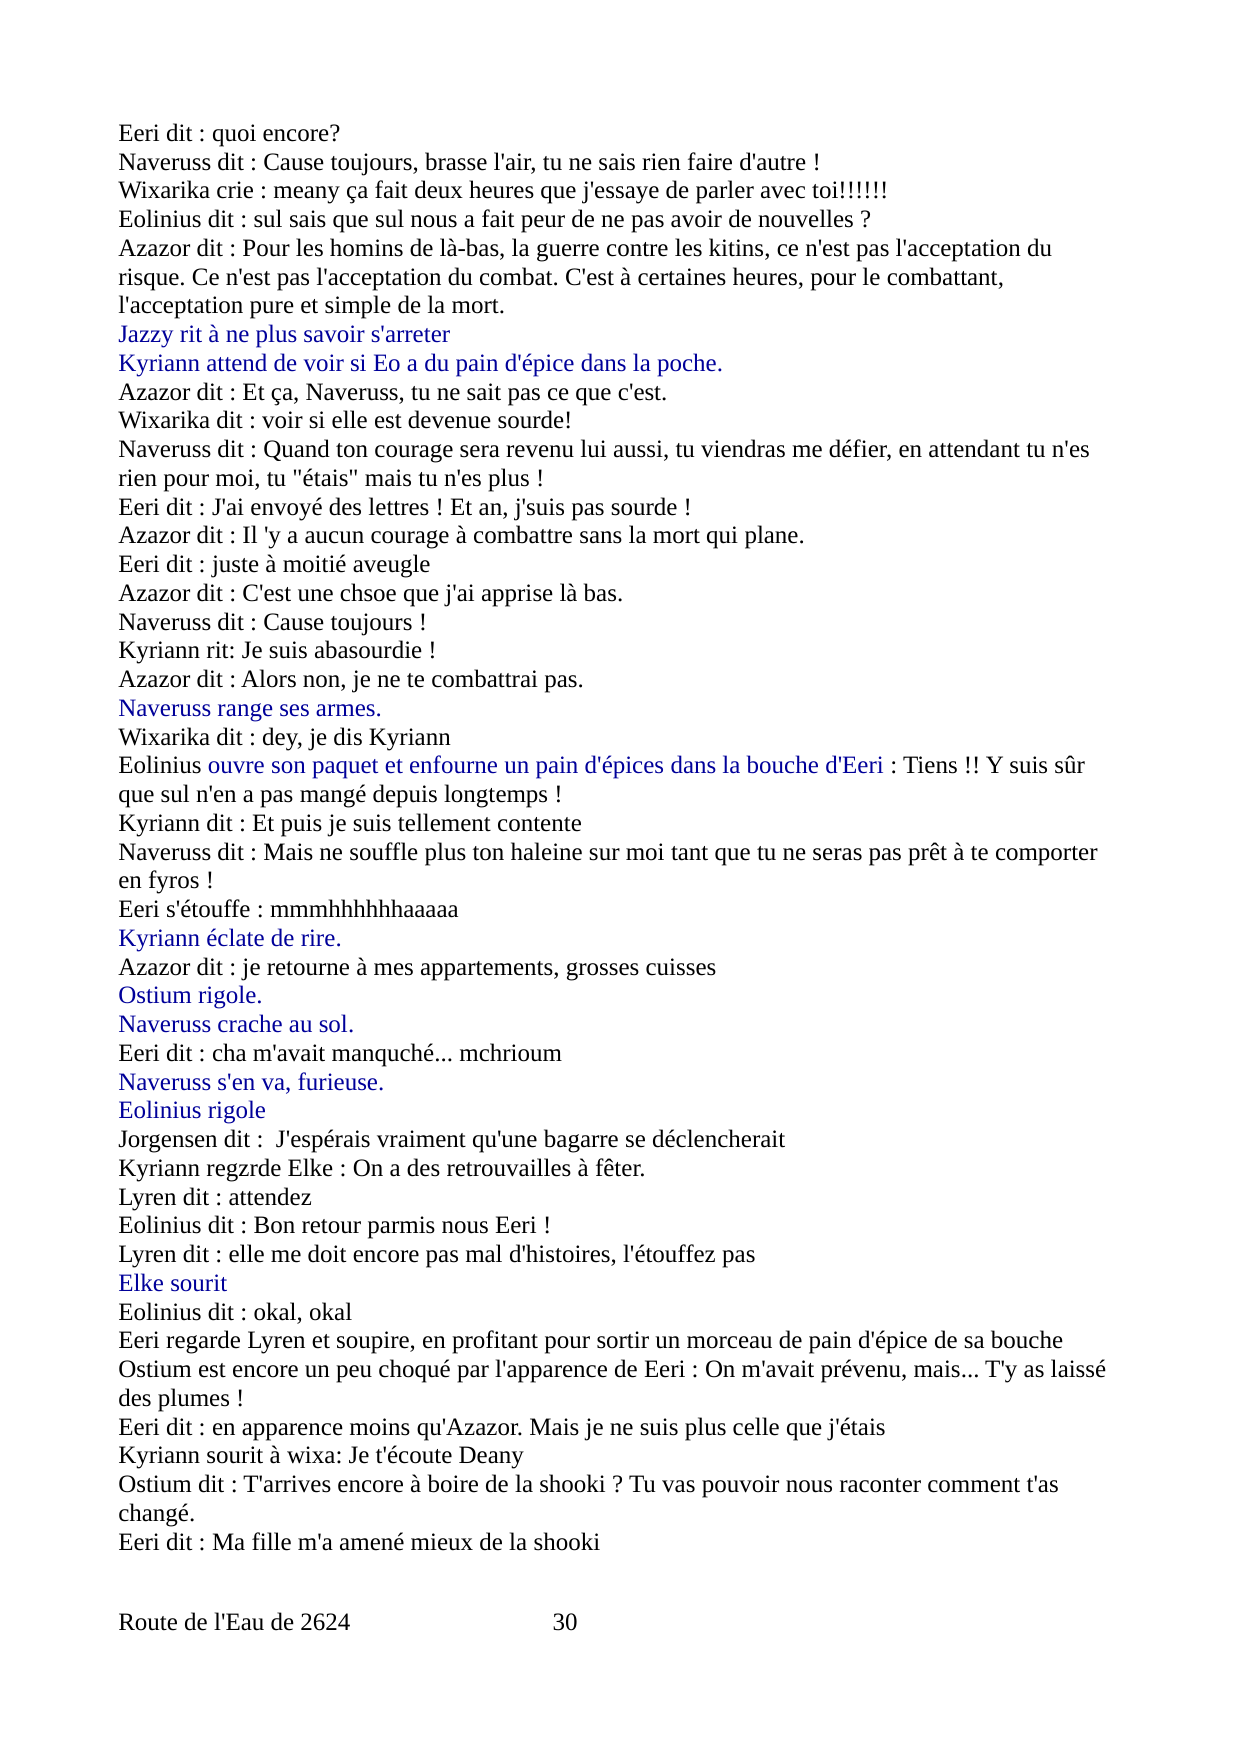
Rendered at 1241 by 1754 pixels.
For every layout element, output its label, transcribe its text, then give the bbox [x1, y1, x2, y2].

text Azazor dit : C'est une chsoe que j'ai apprise là bas. [118, 578, 1122, 607]
text Wixarika dit : voir si elle est devenue sourde! [118, 406, 1122, 434]
text Naveruss dit : Cause toujours, brasse l'air, tu ne sais rien faire d'autre ! [118, 147, 1122, 176]
text Eolinius dit : okal, okal [118, 1297, 1122, 1326]
text Kyriann éclate de rire. [118, 923, 1122, 952]
text Eeri s'étouffe : mmmhhhhhhaaaaa [118, 894, 1122, 923]
text Kyriann regzrde Elke : On a des retrouvailles à fêter. [118, 1153, 1122, 1182]
text Lyren dit : elle me doit encore pas mal d'histoires, l'étouffez pas [118, 1239, 1122, 1268]
text Eolinius ouvre son paquet et enfourne un pain d'épices dans la bouche d'Eeri : Tiens !! Y suis sûr que sul n'en a pas mangé depuis longtemps ! [118, 751, 1122, 808]
text Elke sourit [118, 1268, 1122, 1297]
text Eolinius dit : sul sais que sul nous a fait peur de ne pas avoir de nouvelles ? [118, 204, 1122, 233]
text Eeri dit : en apparence moins qu'Azazor. Mais je ne suis plus celle que j'étais [118, 1412, 1122, 1441]
text Eeri dit : J'ai envoyé des lettres ! Et an, j'suis pas sourde ! [118, 492, 1122, 521]
text Lyren dit : attendez [118, 1182, 1122, 1211]
text Naveruss s'en va, furieuse. [118, 1067, 1122, 1096]
text Kyriann dit : Et puis je suis tellement contente [118, 808, 1122, 837]
text Eolinius rigole [118, 1096, 1122, 1124]
text Ostium rigole. [118, 981, 1122, 1009]
text Eeri dit : cha m'avait manquché... mchrioum [118, 1038, 1122, 1067]
text Ostium dit : T'arrives encore à boire de la shooki ? Tu vas pouvoir nous raconter comment t'as changé. [118, 1469, 1122, 1527]
text Azazor dit : Alors non, je ne te combattrai pas. [118, 664, 1122, 693]
text Jorgensen dit : J'espérais vraiment qu'une bagarre se déclencherait [118, 1124, 1122, 1153]
text Naveruss dit : Mais ne souffle plus ton haleine sur moi tant que tu ne seras pas prêt à te comporter en fyros ! [118, 837, 1122, 894]
text Naveruss dit : Quand ton courage sera revenu lui aussi, tu viendras me défier, en attendant tu n'es rien pour moi, tu "étais" mais tu n'es plus ! [118, 434, 1122, 492]
text Azazor dit : Il 'y a aucun courage à combattre sans la mort qui plane. [118, 521, 1122, 549]
text Azazor dit : Pour les homins de là-bas, la guerre contre les kitins, ce n'est pas l'acceptation du risque. Ce n'est pas l'acceptation du combat. C'est à certaines heures, pour le combattant, l'acceptation pure et simple de la mort. [118, 233, 1122, 319]
text Naveruss dit : Cause toujours ! [118, 607, 1122, 636]
text Wixarika dit : dey, je dis Kyriann [118, 722, 1122, 751]
text Azazor dit : je retourne à mes appartements, grosses cuisses [118, 952, 1122, 981]
text Kyriann rit: Je suis abasourdie ! [118, 636, 1122, 664]
text Naveruss range ses armes. [118, 693, 1122, 722]
text Kyriann sourit à wixa: Je t'écoute Deany [118, 1441, 1122, 1469]
text Ostium est encore un peu choqué par l'apparence de Eeri : On m'avait prévenu, mais... T'y as laissé des plumes ! [118, 1354, 1122, 1412]
text Eeri dit : quoi encore? [118, 118, 1122, 147]
text Eeri dit : Ma fille m'a amené mieux de la shooki [118, 1527, 1122, 1556]
text Eeri dit : juste à moitié aveugle [118, 549, 1122, 578]
text Eolinius dit : Bon retour parmis nous Eeri ! [118, 1211, 1122, 1239]
text Azazor dit : Et ça, Naveruss, tu ne sait pas ce que c'est. [118, 377, 1122, 406]
text Kyriann attend de voir si Eo a du pain d'épice dans la poche. [118, 348, 1122, 377]
text Jazzy rit à ne plus savoir s'arreter [118, 319, 1122, 348]
text Eeri regarde Lyren et soupire, en profitant pour sortir un morceau de pain d'épice de sa bouche [118, 1326, 1122, 1354]
text Wixarika crie : meany ça fait deux heures que j'essaye de parler avec toi!!!!!! [118, 176, 1122, 204]
text Naveruss crache au sol. [118, 1009, 1122, 1038]
